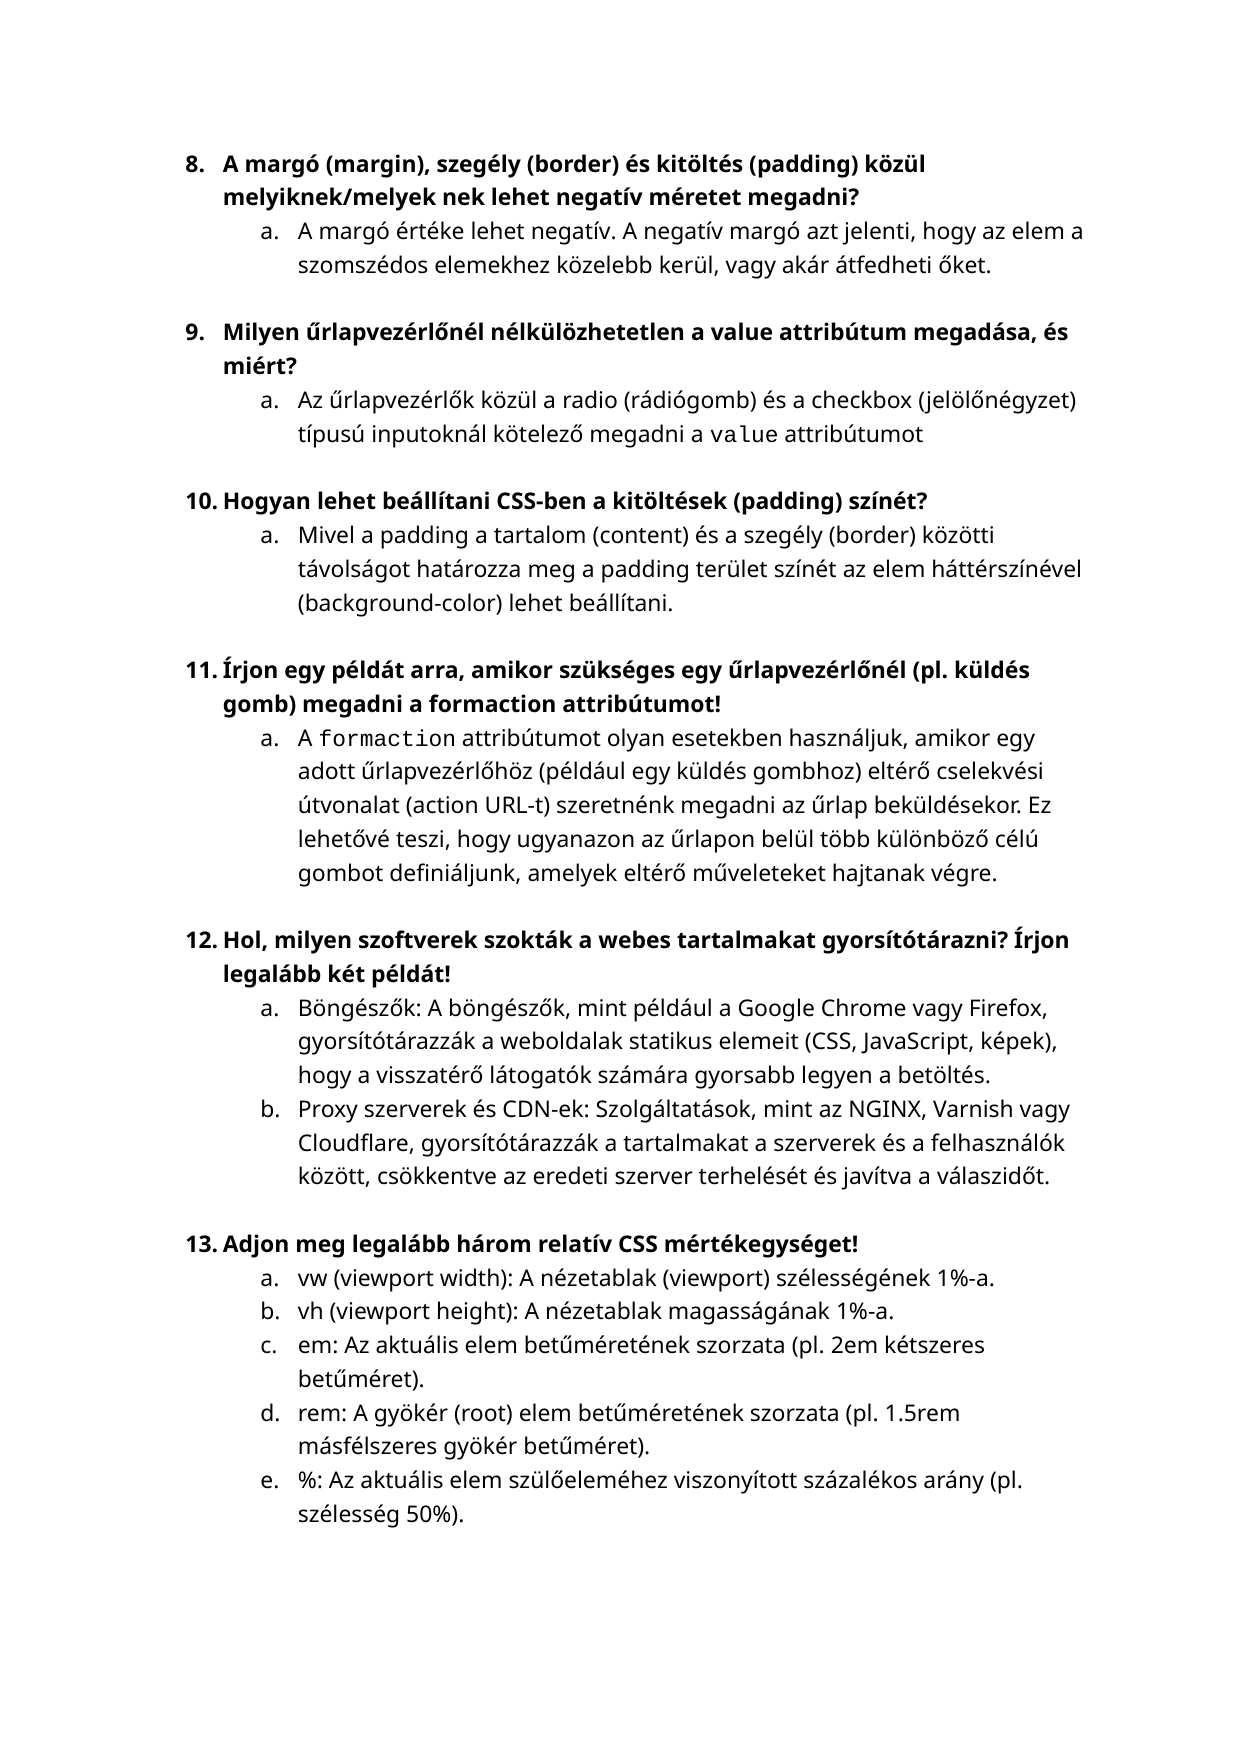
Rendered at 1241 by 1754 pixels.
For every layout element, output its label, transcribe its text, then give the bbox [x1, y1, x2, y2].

list Az űrlapvezérlők közül a radio (rádiógomb) és a checkbox (jelölőnégyzet) típusú inputoknál kötelező megadni a value attribútumot [260, 384, 1093, 449]
list A margó (margin), szegély (border) és kitöltés (padding) közül melyiknek/melyek nek lehet negatív méretet megadni? [185, 148, 1093, 213]
list Böngészők: A böngészők, mint például a Google Chrome vagy Firefox, gyorsítótárazzák a weboldalak statikus elemeit (CSS, JavaScript, képek), hogy a visszatérő látogatók számára gyorsabb legyen a betöltés. [260, 992, 1093, 1090]
list %: Az aktuális elem szülőeleméhez viszonyított százalékos arány (pl. szélesség 50%). [260, 1464, 1093, 1529]
list Hol, milyen szoftverek szokták a webes tartalmakat gyorsítótárazni? Írjon legalább két példát! [185, 924, 1093, 989]
list rem: A gyökér (root) elem betűméretének szorzata (pl. 1.5rem másfélszeres gyökér betűméret). [260, 1397, 1093, 1462]
list vh (viewport height): A nézetablak magasságának 1%-a. [260, 1295, 1093, 1327]
list vw (viewport width): A nézetablak (viewport) szélességének 1%-a. [260, 1262, 1093, 1293]
list Milyen űrlapvezérlőnél nélkülözhetetlen a value attribútum megadása, és miért? [185, 316, 1093, 381]
list em: Az aktuális elem betűméretének szorzata (pl. 2em kétszeres betűméret). [260, 1329, 1093, 1394]
list A margó értéke lehet negatív. A negatív margó azt jelenti, hogy az elem a szomszédos elemekhez közelebb kerül, vagy akár átfedheti őket. [260, 215, 1093, 280]
list Hogyan lehet beállítani CSS-ben a kitöltések (padding) színét? [185, 485, 1093, 516]
list A formaction attribútumot olyan esetekben használjuk, amikor egy adott űrlapvezérlőhöz (például egy küldés gombhoz) eltérő cselekvési útvonalat (action URL-t) szeretnénk megadni az űrlap beküldésekor. Ez lehetővé teszi, hogy ugyanazon az űrlapon belül több különböző célú gombot definiáljunk, amelyek eltérő műveleteket hajtanak végre. [260, 721, 1093, 888]
list Mivel a padding a tartalom (content) és a szegély (border) közötti távolságot határozza meg a padding terület színét az elem háttérszínével (background-color) lehet beállítani. [260, 519, 1093, 618]
list Írjon egy példát arra, amikor szükséges egy űrlapvezérlőnél (pl. küldés gomb) megadni a formaction attribútumot! [185, 654, 1093, 719]
list Adjon meg legalább három relatív CSS mértékegységet! [185, 1228, 1093, 1259]
list Proxy szerverek és CDN-ek: Szolgáltatások, mint az NGINX, Varnish vagy Cloudflare, gyorsítótárazzák a tartalmakat a szerverek és a felhasználók között, csökkentve az eredeti szerver terhelését és javítva a válaszidőt. [260, 1093, 1093, 1192]
